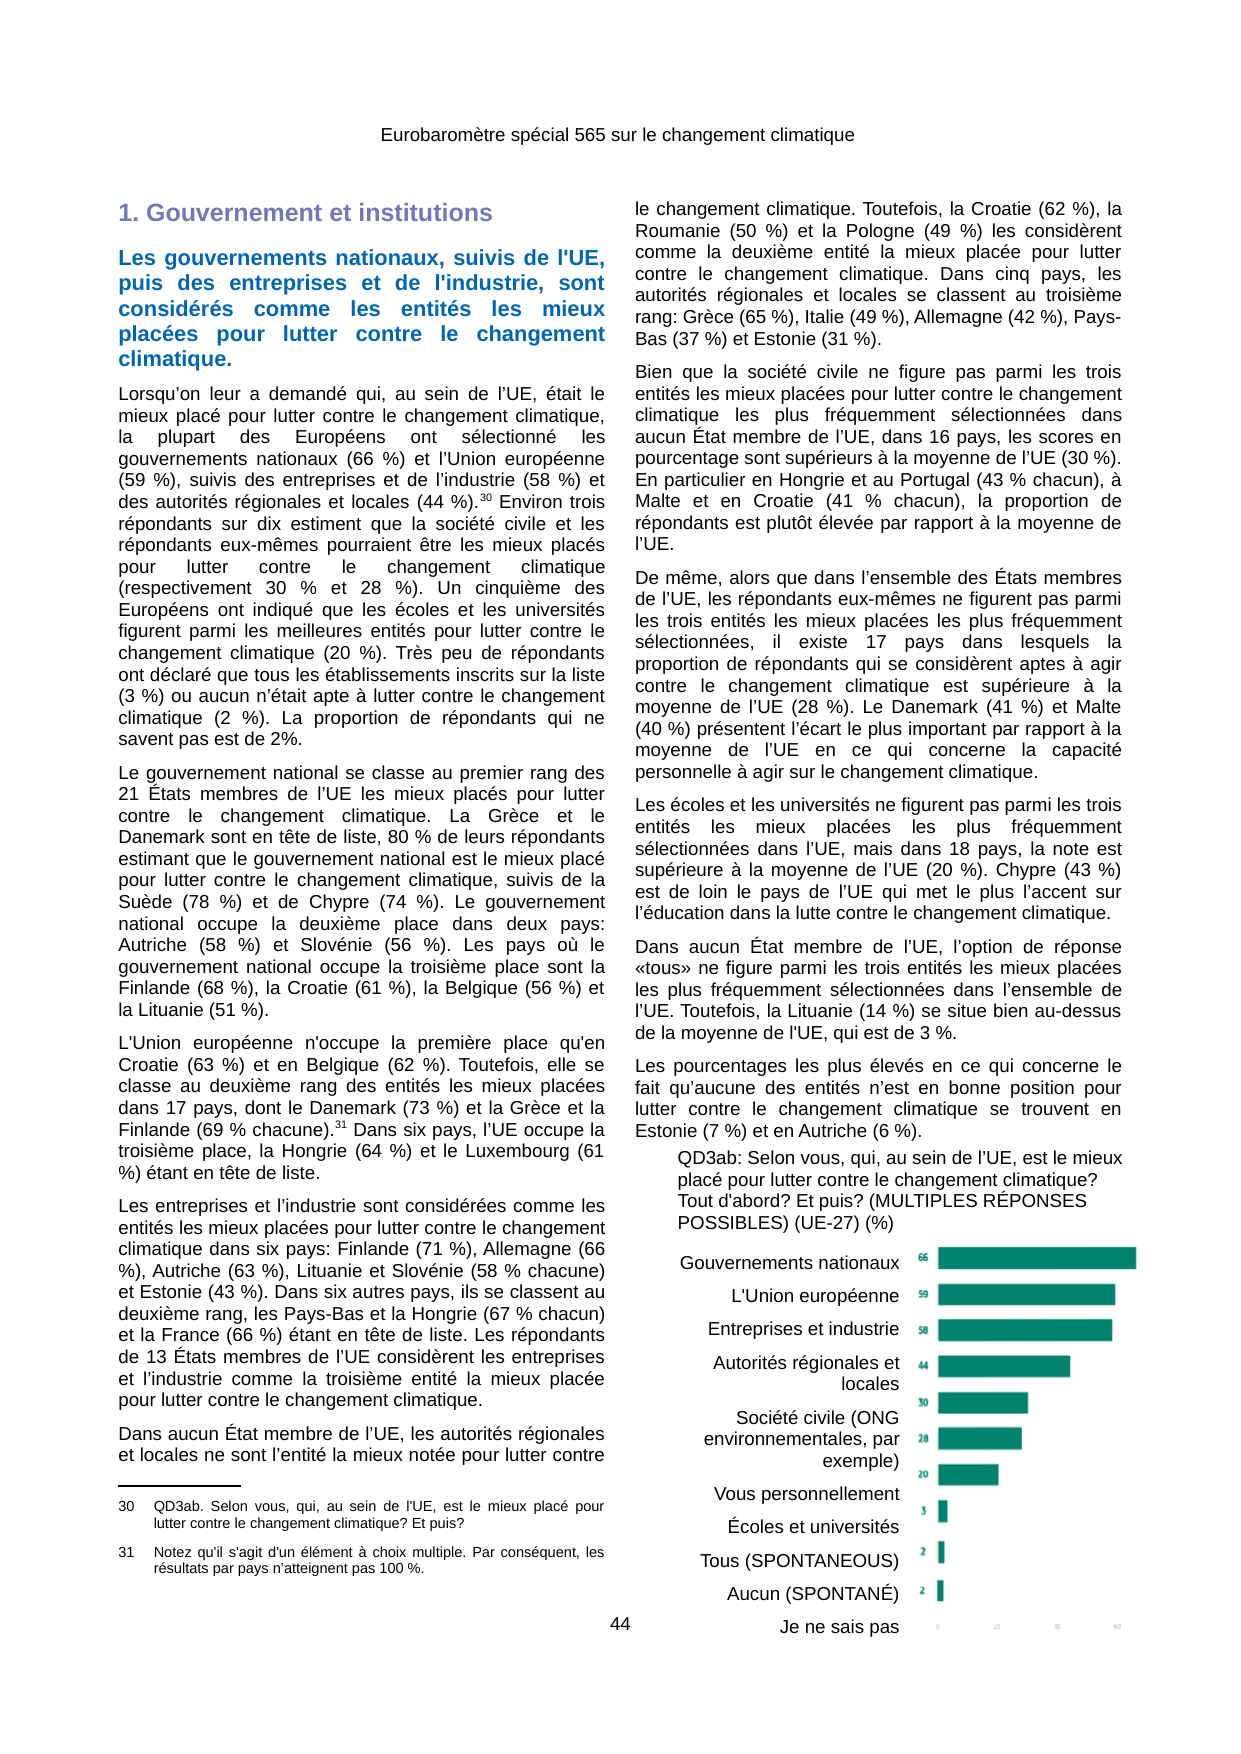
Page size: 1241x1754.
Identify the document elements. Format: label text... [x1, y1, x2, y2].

text Notez qu'il s'agit d'un élément à choix multiple. Par conséquent, les résultats par pays n’atteignent pas 100 %. [118, 1543, 605, 1577]
text Les gouvernements nationaux, suivis de l'UE, puis des entreprises et de l'industrie, sont considérés comme les entités les mieux placées pour lutter contre le changement climatique. [118, 245, 605, 371]
text Les écoles et les universités ne figurent pas parmi les trois entités les mieux placées les plus fréquemment sélectionnées dans l’UE, mais dans 18 pays, la note est supérieure à la moyenne de l’UE (20 %). Chypre (43 %) est de loin le pays de l’UE qui met le plus l’accent sur l’éducation dans la lutte contre le changement climatique. [635, 794, 1122, 923]
text Les pourcentages les plus élevés en ce qui concerne le fait qu’aucune des entités n’est en bonne position pour lutter contre le changement climatique se trouvent en Estonie (7 %) et en Autriche (6 %). [635, 1055, 1122, 1141]
text QD3ab. Selon vous, qui, au sein de l'UE, est le mieux placé pour lutter contre le changement climatique? Et puis? [118, 1498, 605, 1531]
text De même, alors que dans l’ensemble des États membres de l’UE, les répondants eux-mêmes ne figurent pas parmi les trois entités les mieux placées les plus fréquemment sélectionnées, il existe 17 pays dans lesquels la proportion de répondants qui se considèrent aptes à agir contre le changement climatique est supérieure à la moyenne de l’UE (28 %). Le Danemark (41 %) et Malte (40 %) présentent l’écart le plus important par rapport à la moyenne de l’UE en ce qui concerne la capacité personnelle à agir sur le changement climatique. [635, 567, 1122, 782]
text Dans aucun État membre de l’UE, l’option de réponse «tous» ne figure parmi les trois entités les mieux placées les plus fréquemment sélectionnées dans l’ensemble de l’UE. Toutefois, la Lituanie (14 %) se situe bien au-dessus de la moyenne de l'UE, qui est de 3 %. [635, 935, 1122, 1043]
text le changement climatique. Toutefois, la Croatie (62 %), la Roumanie (50 %) et la Pologne (49 %) les considèrent comme la deuxième entité la mieux placée pour lutter contre le changement climatique. Dans cinq pays, les autorités régionales et locales se classent au troisième rang: Grèce (65 %), Italie (49 %), Allemagne (42 %), Pays-Bas (37 %) et Estonie (31 %). [635, 198, 1122, 349]
text Les entreprises et l’industrie sont considérées comme les entités les mieux placées pour lutter contre le changement climatique dans six pays: Finlande (71 %), Allemagne (66 %), Autriche (63 %), Lituanie et Slovénie (58 % chacune) et Estonie (43 %). Dans six autres pays, ils se classent au deuxième rang, les Pays-Bas et la Hongrie (67 % chacun) et la France (66 %) étant en tête de liste. Les répondants de 13 États membres de l’UE considèrent les entreprises et l’industrie comme la troisième entité la mieux placée pour lutter contre le changement climatique. [118, 1195, 605, 1411]
text L'Union européenne n'occupe la première place qu'en Croatie (63 %) et en Belgique (62 %). Toutefois, elle se classe au deuxième rang des entités les mieux placées dans 17 pays, dont le Danemark (73 %) et la Grèce et la Finlande (69 % chacune). Dans six pays, l’UE occupe la troisième place, la Hongrie (64 %) et le Luxembourg (61 %) étant en tête de liste. [118, 1032, 605, 1183]
text Dans aucun État membre de l’UE, les autorités régionales et locales ne sont l’entité la mieux notée pour lutter contre [118, 1422, 605, 1466]
subtitle 1. Gouvernement et institutions [118, 198, 605, 227]
text Le gouvernement national se classe au premier rang des 21 États membres de l’UE les mieux placés pour lutter contre le changement climatique. La Grèce et le Danemark sont en tête de liste, 80 % de leurs répondants estimant que le gouvernement national est le mieux placé pour lutter contre le changement climatique, suivis de la Suède (78 %) et de Chypre (74 %). Le gouvernement national occupe la deuxième place dans deux pays: Autriche (58 %) et Slovénie (56 %). Les pays où le gouvernement national occupe la troisième place sont la Finlande (68 %), la Croatie (61 %), la Belgique (56 %) et la Lituanie (51 %). [118, 761, 605, 1020]
picture [914, 1240, 1158, 1646]
text Bien que la société civile ne figure pas parmi les trois entités les mieux placées pour lutter contre le changement climatique les plus fréquemment sélectionnées dans aucun État membre de l’UE, dans 16 pays, les scores en pourcentage sont supérieurs à la moyenne de l’UE (30 %). En particulier en Hongrie et au Portugal (43 % chacun), à Malte et en Croatie (41 % chacun), la proportion de répondants est plutôt élevée par rapport à la moyenne de l’UE. [635, 361, 1122, 555]
text Lorsqu’on leur a demandé qui, au sein de l’UE, était le mieux placé pour lutter contre le changement climatique, la plupart des Européens ont sélectionné les gouvernements nationaux (66 %) et l’Union européenne (59 %), suivis des entreprises et de l’industrie (58 %) et des autorités régionales et locales (44 %). Environ trois répondants sur dix estiment que la société civile et les répondants eux-mêmes pourraient être les mieux placés pour lutter contre le changement climatique (respectivement 30 % et 28 %). Un cinquième des Européens ont indiqué que les écoles et les universités figurent parmi les meilleures entités pour lutter contre le changement climatique (20 %). Très peu de répondants ont déclaré que tous les établissements inscrits sur la liste (3 %) ou aucun n’était apte à lutter contre le changement climatique (2 %). La proportion de répondants qui ne savent pas est de 2%. [118, 383, 605, 749]
